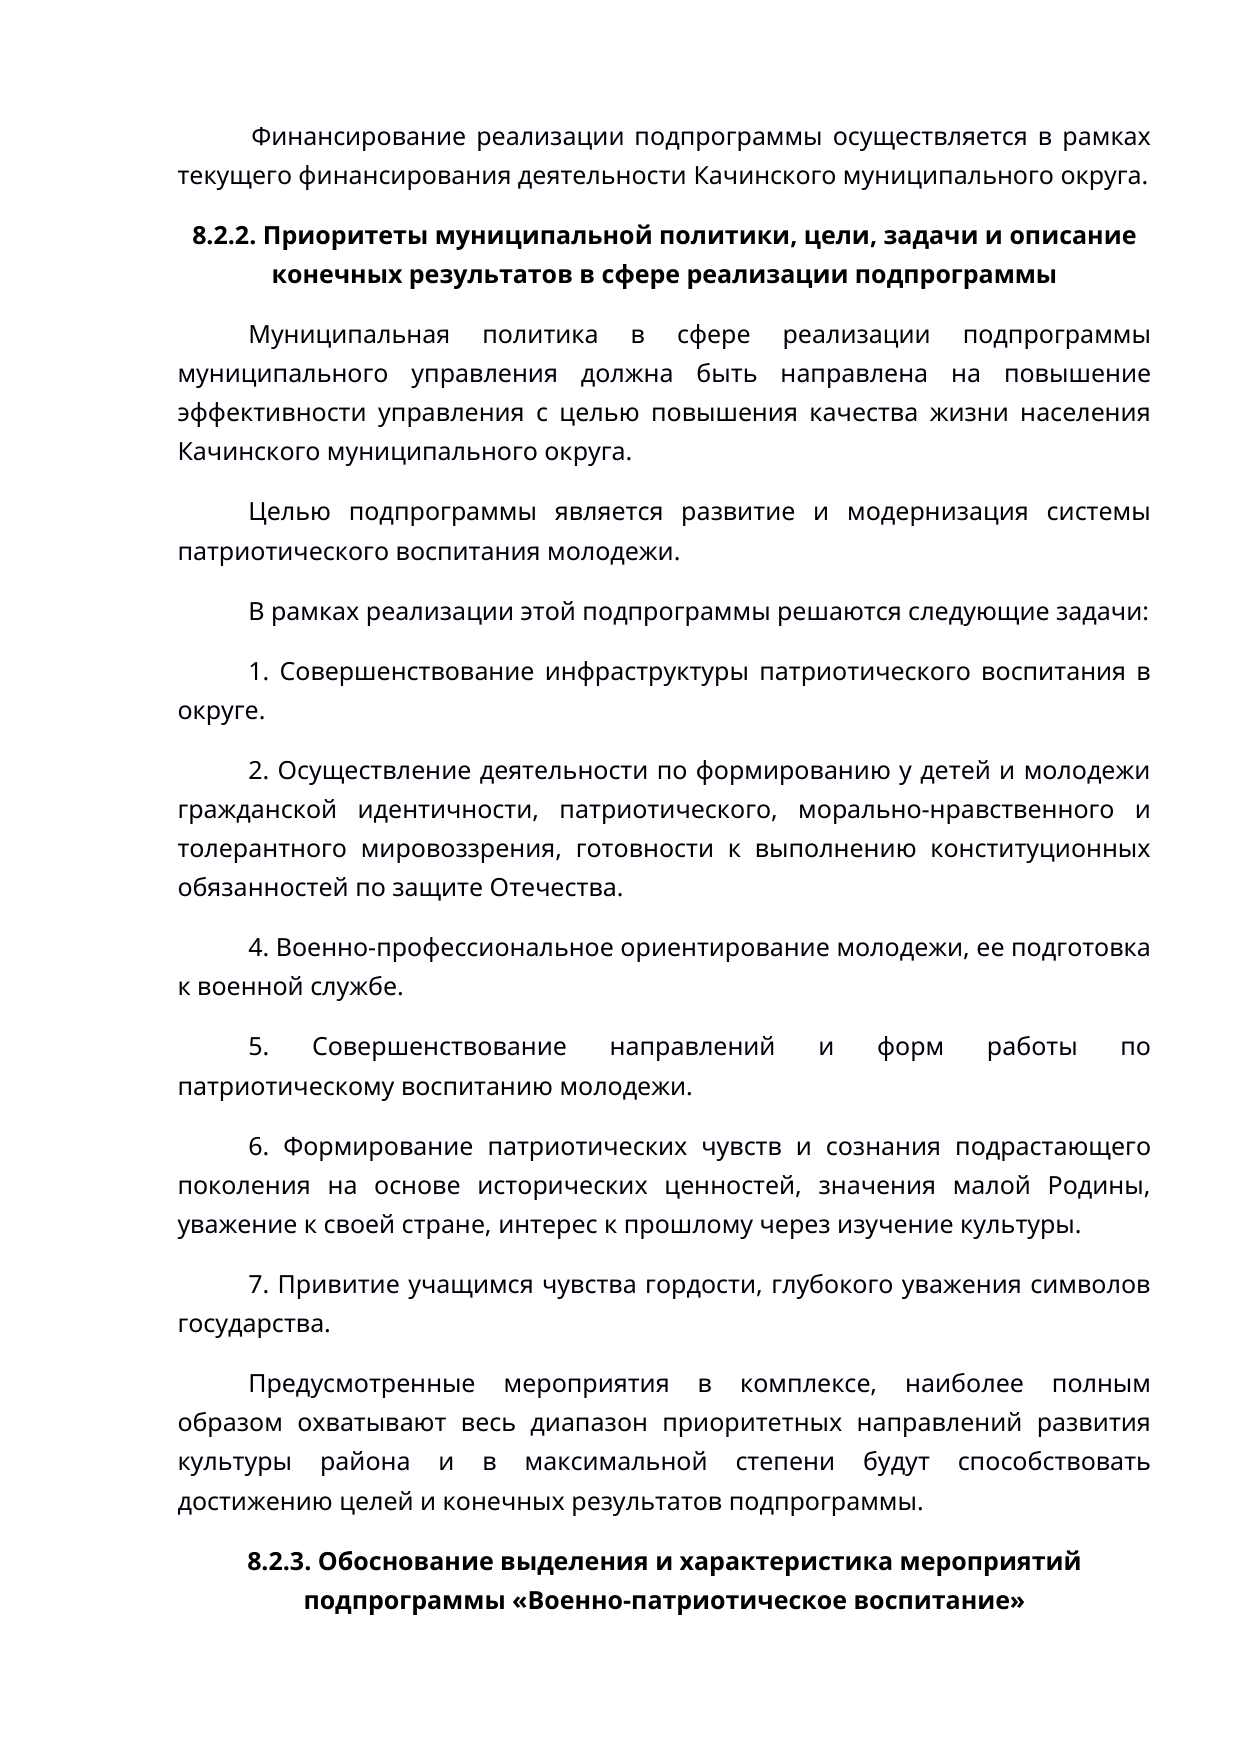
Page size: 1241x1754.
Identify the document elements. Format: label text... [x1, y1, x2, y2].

text 5. Совершенствование направлений и форм работы по патриотическому воспитанию молодежи. [177, 1029, 1152, 1102]
text Муниципальная политика в сфере реализации подпрограммы муниципального управления должна быть направлена на повышение эффективности управления с целью повышения качества жизни населения Качинского муниципального округа. [177, 316, 1152, 468]
text Предусмотренные мероприятия в комплексе, наиболее полным образом охватывают весь диапазон приоритетных направлений развития культуры района и в максимальной степени будут способствовать достижению целей и конечных результатов подпрограммы. [177, 1366, 1152, 1517]
text Финансирование реализации подпрограммы осуществляется в рамках текущего финансирования деятельности Качинского муниципального округа. [177, 118, 1152, 191]
text 7. Привитие учащимся чувства гордости, глубокого уважения символов государства. [177, 1266, 1152, 1340]
text В рамках реализации этой подпрограммы решаются следующие задачи: [177, 593, 1152, 627]
text 2. Осуществление деятельности по формированию у детей и молодежи гражданской идентичности, патриотического, морально-нравственного и толерантного мировоззрения, готовности к выполнению конституционных обязанностей по защите Отечества. [177, 752, 1152, 904]
text 6. Формирование патриотических чувств и сознания подрастающего поколения на основе исторических ценностей, значения малой Родины, уважение к своей стране, интерес к прошлому через изучение культуры. [177, 1128, 1152, 1241]
text Целью подпрограммы является развитие и модернизация системы патриотического воспитания молодежи. [177, 494, 1152, 567]
text 4. Военно-профессиональное ориентирование молодежи, ее подготовка к военной службе. [177, 930, 1152, 1003]
text 8.2.2. Приоритеты муниципальной политики, цели, задачи и описание конечных результатов в сфере реализации подпрограммы [177, 217, 1152, 291]
text 8.2.3. Обоснование выделения и характеристика мероприятий подпрограммы «Военно-патриотическое воспитание» [177, 1543, 1152, 1616]
text 1. Совершенствование инфраструктуры патриотического воспитания в округе. [177, 653, 1152, 726]
